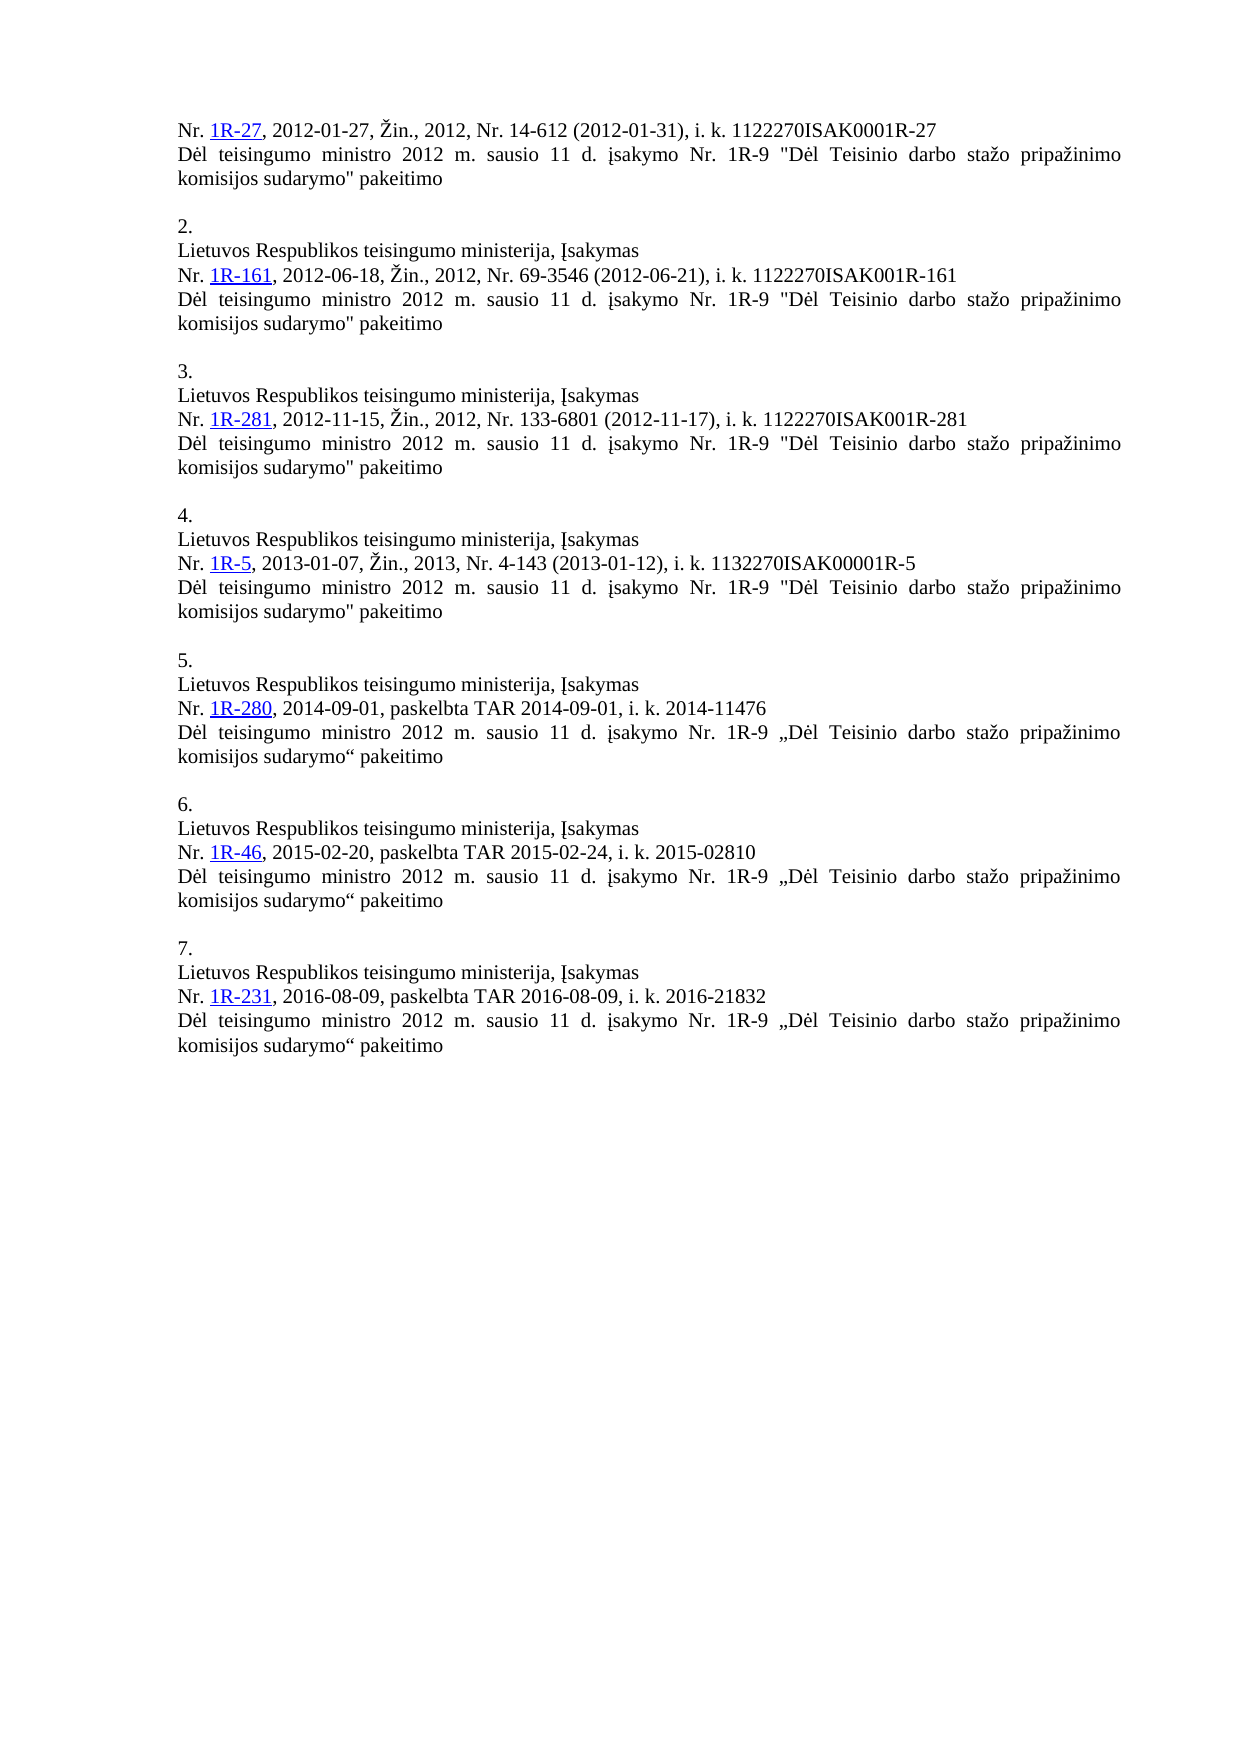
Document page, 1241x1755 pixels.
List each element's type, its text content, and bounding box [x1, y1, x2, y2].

text Lietuvos Respublikos teisingumo ministerija, Įsakymas [177, 238, 1122, 262]
text Dėl teisingumo ministro 2012 m. sausio 11 d. įsakymo Nr. 1R-9 „Dėl Teisinio darbo stažo pripažinimo komisijos sudarymo“ pakeitimo [177, 1008, 1122, 1057]
text Dėl teisingumo ministro 2012 m. sausio 11 d. įsakymo Nr. 1R-9 "Dėl Teisinio darbo stažo pripažinimo komisijos sudarymo" pakeitimo [177, 287, 1122, 335]
text 7. [177, 936, 1122, 960]
text Nr. 1R-231, 2016-08-09, paskelbta TAR 2016-08-09, i. k. 2016-21832 [177, 984, 1122, 1008]
text Nr. 1R-46, 2015-02-20, paskelbta TAR 2015-02-24, i. k. 2015-02810 [177, 840, 1122, 864]
text Nr. 1R-5, 2013-01-07, Žin., 2013, Nr. 4-143 (2013-01-12), i. k. 1132270ISAK00001R-5 [177, 551, 1122, 575]
text 2. [177, 214, 1122, 238]
text Dėl teisingumo ministro 2012 m. sausio 11 d. įsakymo Nr. 1R-9 "Dėl Teisinio darbo stažo pripažinimo komisijos sudarymo" pakeitimo [177, 142, 1122, 190]
text Dėl teisingumo ministro 2012 m. sausio 11 d. įsakymo Nr. 1R-9 „Dėl Teisinio darbo stažo pripažinimo komisijos sudarymo“ pakeitimo [177, 720, 1122, 768]
text Lietuvos Respublikos teisingumo ministerija, Įsakymas [177, 960, 1122, 984]
text Lietuvos Respublikos teisingumo ministerija, Įsakymas [177, 816, 1122, 840]
text 4. [177, 503, 1122, 527]
text 6. [177, 792, 1122, 816]
text Nr. 1R-281, 2012-11-15, Žin., 2012, Nr. 133-6801 (2012-11-17), i. k. 1122270ISAK001R-281 [177, 407, 1122, 431]
text Nr. 1R-27, 2012-01-27, Žin., 2012, Nr. 14-612 (2012-01-31), i. k. 1122270ISAK0001R-27 [177, 118, 1122, 142]
text Nr. 1R-161, 2012-06-18, Žin., 2012, Nr. 69-3546 (2012-06-21), i. k. 1122270ISAK001R-161 [177, 262, 1122, 287]
text Dėl teisingumo ministro 2012 m. sausio 11 d. įsakymo Nr. 1R-9 "Dėl Teisinio darbo stažo pripažinimo komisijos sudarymo" pakeitimo [177, 575, 1122, 623]
text 3. [177, 359, 1122, 383]
text Dėl teisingumo ministro 2012 m. sausio 11 d. įsakymo Nr. 1R-9 "Dėl Teisinio darbo stažo pripažinimo komisijos sudarymo" pakeitimo [177, 431, 1122, 479]
text Lietuvos Respublikos teisingumo ministerija, Įsakymas [177, 672, 1122, 696]
text Dėl teisingumo ministro 2012 m. sausio 11 d. įsakymo Nr. 1R-9 „Dėl Teisinio darbo stažo pripažinimo komisijos sudarymo“ pakeitimo [177, 864, 1122, 912]
text Lietuvos Respublikos teisingumo ministerija, Įsakymas [177, 527, 1122, 551]
text Nr. 1R-280, 2014-09-01, paskelbta TAR 2014-09-01, i. k. 2014-11476 [177, 696, 1122, 720]
text 5. [177, 647, 1122, 672]
text Lietuvos Respublikos teisingumo ministerija, Įsakymas [177, 383, 1122, 407]
